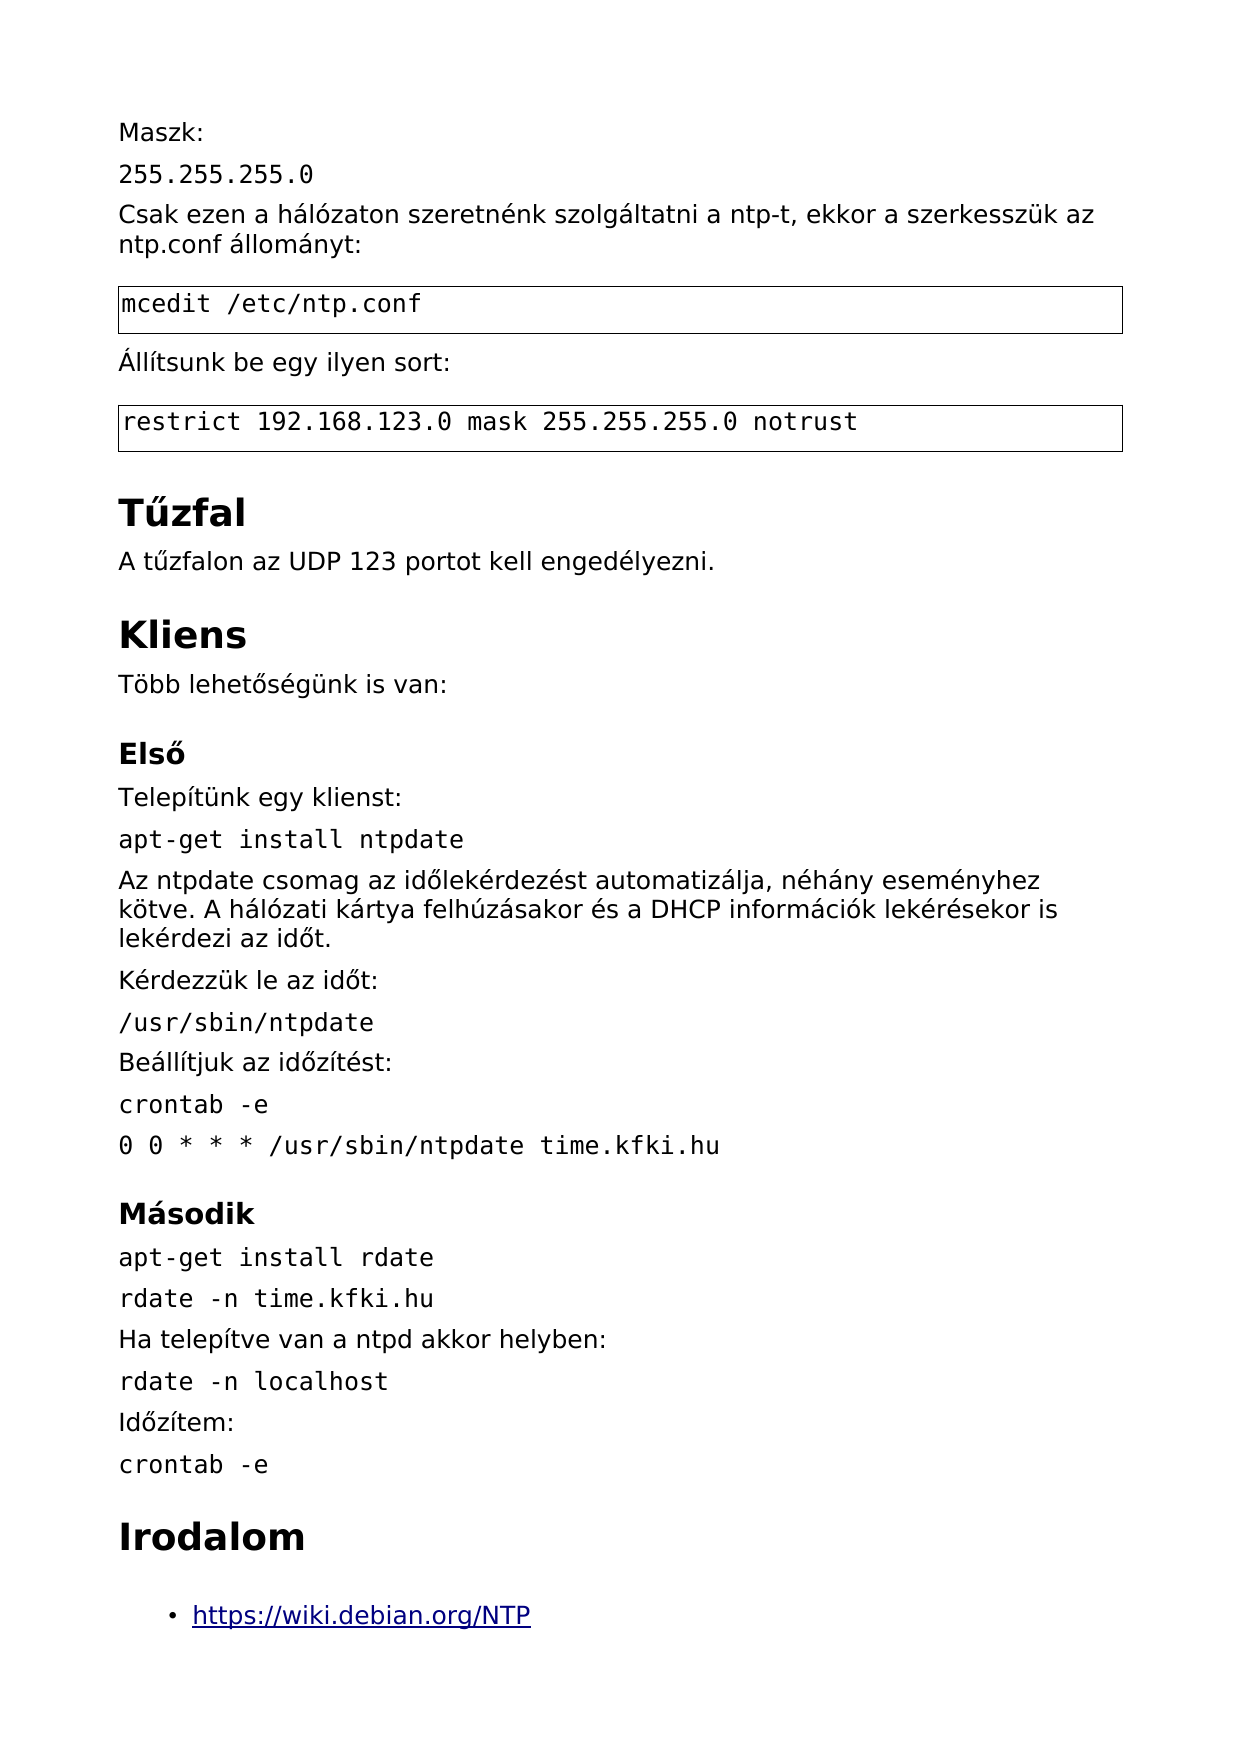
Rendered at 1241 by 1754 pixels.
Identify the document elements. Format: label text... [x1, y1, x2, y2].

list https://wiki.debian.org/NTP [177, 1601, 1122, 1631]
text 0 0 * * * /usr/sbin/ntpdate time.kfki.hu [118, 1131, 1122, 1160]
subtitle Tűzfal [118, 491, 1122, 535]
text rdate -n localhost [118, 1367, 1122, 1396]
text crontab -e [118, 1450, 1122, 1479]
text Időzítem: [118, 1408, 1122, 1437]
text Maszk: [118, 118, 1122, 147]
text Az ntpdate csomag az időlekérdezést automatizálja, néhány eseményhez kötve. A hálózati kártya felhúzásakor és a DHCP információk lekérésekor is lekérdezi az időt. [118, 866, 1122, 953]
text Csak ezen a hálózaton szeretnénk szolgáltatni a ntp-t, ekkor a szerkesszük az ntp.conf állományt: [118, 201, 1122, 259]
text rdate -n time.kfki.hu [118, 1284, 1122, 1314]
subtitle Irodalom [118, 1516, 1122, 1559]
text Állítsunk be egy ilyen sort: [118, 348, 1122, 377]
text Kérdezzük le az időt: [118, 966, 1122, 995]
text Több lehetőségünk is van: [118, 670, 1122, 699]
text Beállítjuk az időzítést: [118, 1049, 1122, 1078]
text 255.255.255.0 [118, 160, 1122, 189]
subtitle Második [118, 1197, 1122, 1231]
text apt-get install rdate [118, 1244, 1122, 1273]
subtitle Kliens [118, 614, 1122, 658]
text Telepítünk egy klienst: [118, 783, 1122, 813]
text crontab -e [118, 1090, 1122, 1119]
table_header mcedit /etc/ntp.conf [119, 287, 1122, 333]
text /usr/sbin/ntpdate [118, 1008, 1122, 1037]
text Ha telepítve van a ntpd akkor helyben: [118, 1326, 1122, 1355]
text A tűzfalon az UDP 123 portot kell engedélyezni. [118, 547, 1122, 577]
text apt-get install ntpdate [118, 825, 1122, 854]
table_header restrict 192.168.123.0 mask 255.255.255.0 notrust [119, 406, 1122, 451]
subtitle Első [118, 737, 1122, 771]
